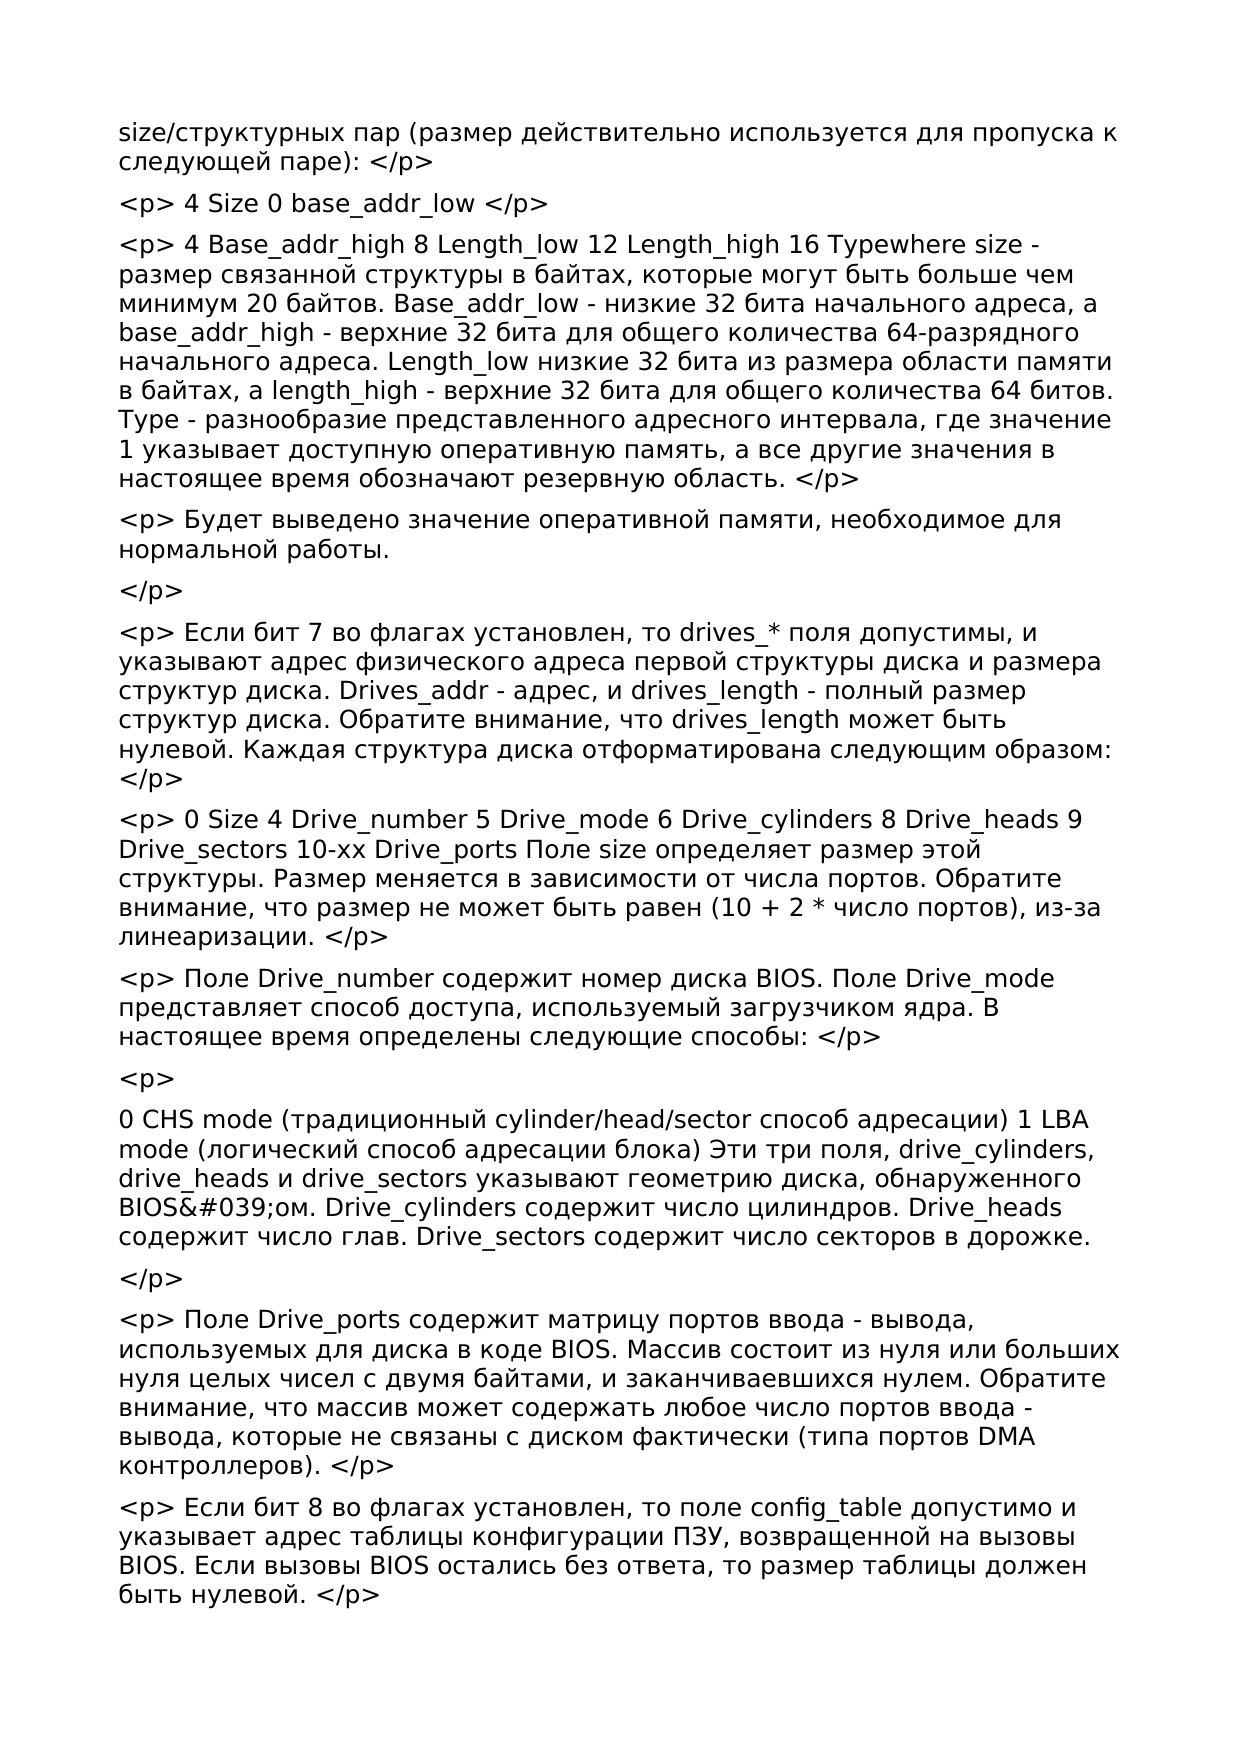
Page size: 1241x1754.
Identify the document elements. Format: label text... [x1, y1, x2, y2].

text <p> 0 Size 4 Drive_number 5 Drive_mode 6 Drive_cylinders 8 Drive_heads 9 Drive_sectors 10-xx Drive_ports Поле size определяет размер этой структуры. Размер меняется в зависимости от числа портов. Обратите внимание, что размер не может быть равен (10 + 2 * число портов), из-за линеаризации. </p> [118, 806, 1122, 951]
text size/структурных пар (размер действительно используется для пропуска к следующей паре): </p> [118, 118, 1122, 176]
text <p> Поле Drive_number содержит номер диска BIOS. Поле Drive_mode представляет способ доступа, используемый загрузчиком ядра. В настоящее время определены следующие способы: </p> [118, 964, 1122, 1051]
text 0 CHS mode (традиционный cylinder/head/sector способ адресации) 1 LBA mode (логический способ адресации блока) Эти три поля, drive_cylinders, drive_heads и drive_sectors указывают геометрию диска, обнаруженного BIOS&#039;ом. Drive_cylinders содержит число цилиндров. Drive_heads содержит число глав. Drive_sectors содержит число секторов в дорожке. [118, 1106, 1122, 1251]
text <p> 4 Size 0 base_addr_low </p> [118, 189, 1122, 218]
text <p> Поле Drive_ports содержит матрицу портов ввода - вывода, используемых для диска в коде BIOS. Массив состоит из нуля или больших нуля целых чисел с двумя байтами, и заканчиваевшихся нулем. Обратите внимание, что массив может содержать любое число портов ввода - вывода, которые не связаны с диском фактически (типа портов DMA контроллеров). </p> [118, 1306, 1122, 1481]
text </p> [118, 1264, 1122, 1293]
text <p> [118, 1064, 1122, 1093]
text <p> 4 Base_addr_high 8 Length_low 12 Length_high 16 Typewhere size - размер связанной структуры в байтах, которые могут быть больше чем минимум 20 байтов. Base_addr_low - низкие 32 бита начального адреса, а base_addr_high - верхние 32 бита для общего количества 64-разрядного начального адреса. Length_low низкие 32 бита из размера области памяти в байтах, а length_high - верхние 32 бита для общего количества 64 битов. Type - разнообразие представленного адресного интервала, где значение 1 указывает доступную оперативную память, а все другие значения в настоящее время обозначают резервную область. </p> [118, 231, 1122, 493]
text <p> Если бит 8 во флагах установлен, то поле config_table допустимо и указывает адрес таблицы конфигурации ПЗУ, возвращенной на вызовы BIOS. Если вызовы BIOS остались без ответа, то размер таблицы должен быть нулевой. </p> [118, 1493, 1122, 1610]
text <p> Будет выведено значение оперативной памяти, необходимое для нормальной работы. [118, 506, 1122, 564]
text </p> [118, 576, 1122, 606]
text <p> Если бит 7 во флагах установлен, то drives_* поля допустимы, и указывают адрес физического адреса первой структуры диска и размера структур диска. Drives_addr - адрес, и drives_length - полный размер структур диска. Обратите внимание, что drives_length может быть нулевой. Каждая структура диска отформатирована следующим образом: </p> [118, 618, 1122, 793]
